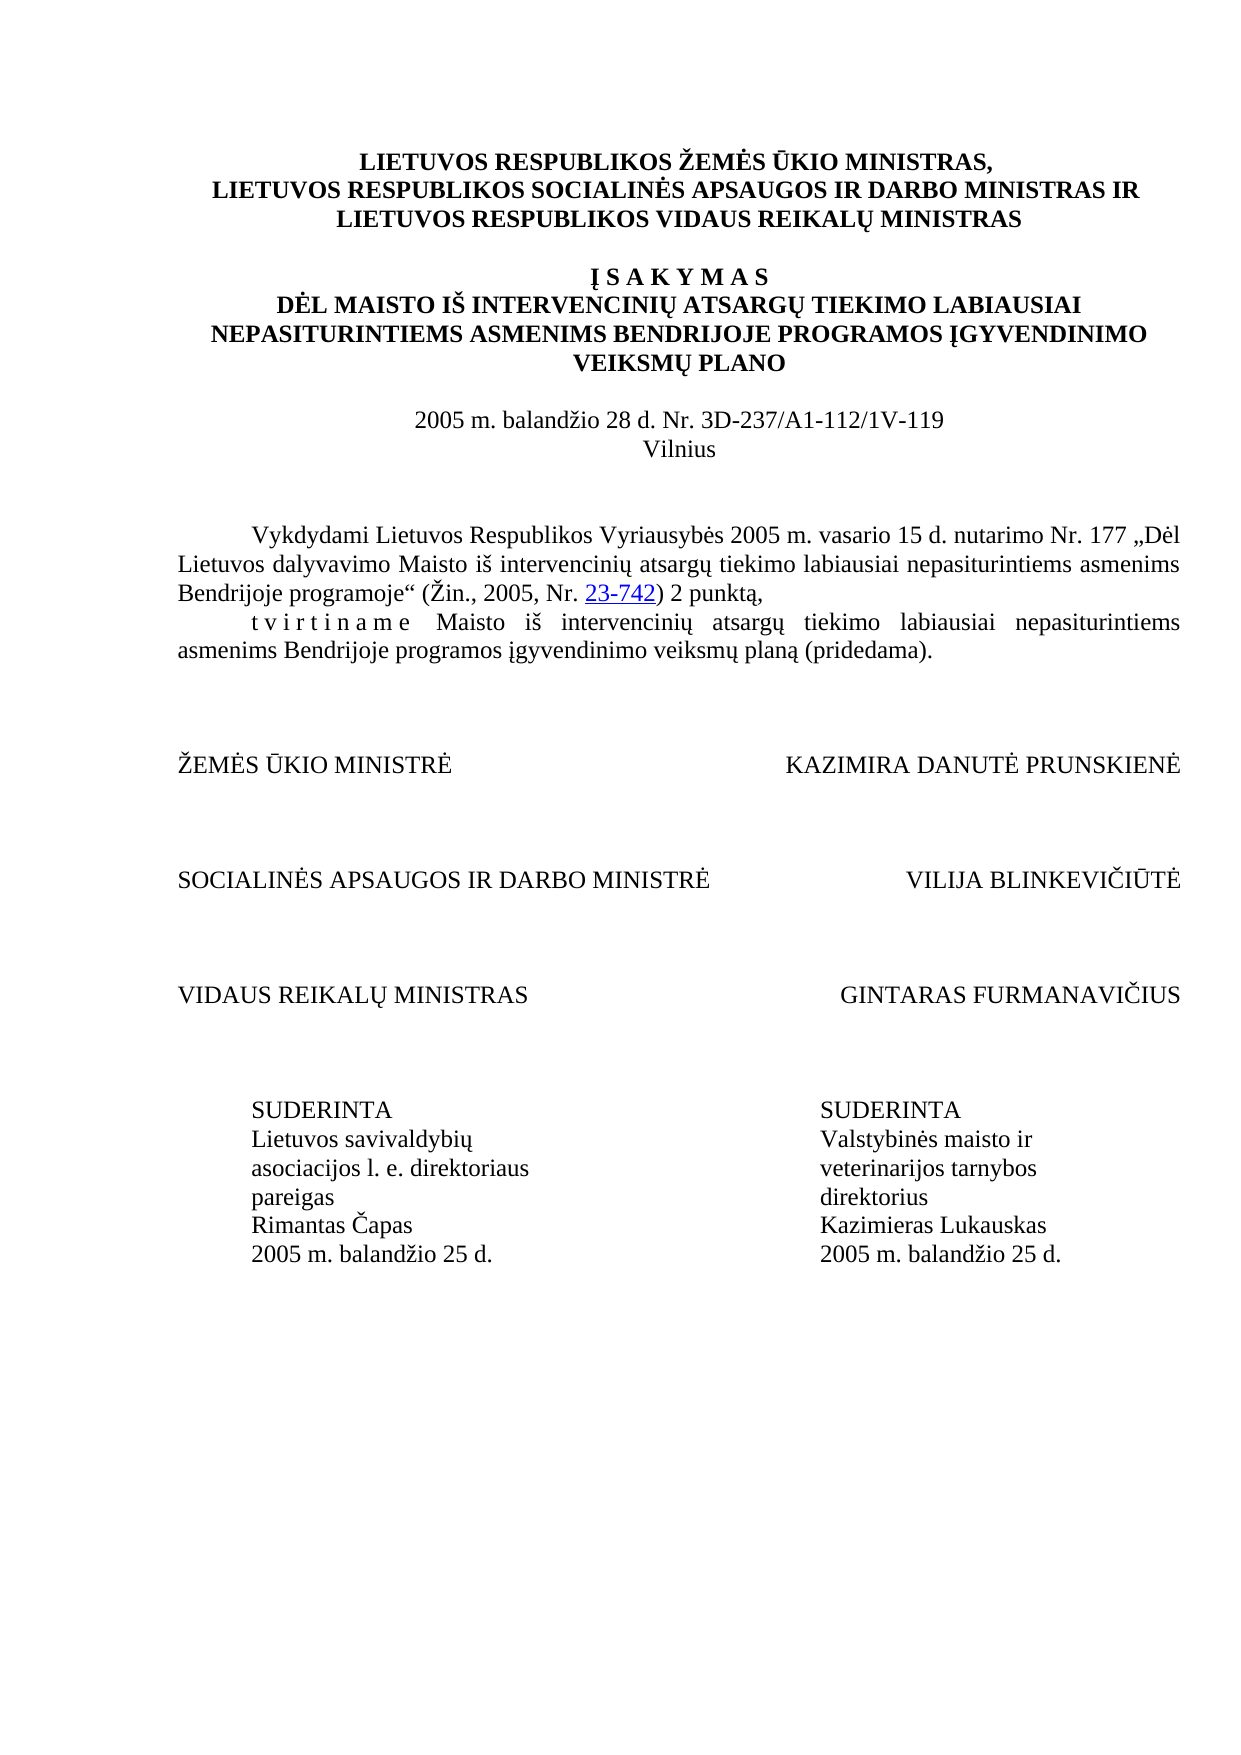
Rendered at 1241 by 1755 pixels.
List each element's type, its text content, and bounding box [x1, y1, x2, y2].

text DĖL MAISTO IŠ INTERVENCINIŲ ATSARGŲ TIEKIMO LABIAUSIAI NEPASITURINTIEMS ASMENIMS BENDRIJOJE PROGRAMOS ĮGYVENDINIMO VEIKSMŲ PLANO [177, 291, 1181, 377]
text LIETUVOS RESPUBLIKOS VIDAUS REIKALŲ MINISTRAS [177, 204, 1181, 233]
text pareigas direktorius [177, 1182, 1181, 1211]
text asociacijos l. e. direktoriaus veterinarijos tarnybos [177, 1153, 1181, 1182]
text 2005 m. balandžio 28 d. Nr. 3D-237/A1-112/1V-119 [177, 406, 1181, 434]
text SUDERINTA SUDERINTA [177, 1096, 1181, 1124]
text Vykdydami Lietuvos Respublikos Vyriausybės 2005 m. vasario 15 d. nutarimo Nr. 177 „Dėl Lietuvos dalyvavimo Maisto iš intervencinių atsargų tiekimo labiausiai nepasiturintiems asmenims Bendrijoje programoje“ (Žin., 2005, Nr. 23-742) 2 punktą, [177, 521, 1181, 607]
text VIDAUS REIKALŲ MINISTRAS GINTARAS FURMANAVIČIUS [177, 981, 1181, 1009]
text SOCIALINĖS APSAUGOS IR DARBO MINISTRĖ VILIJA BLINKEVIČIŪTĖ [177, 866, 1181, 894]
text Į S A K Y M A S [177, 262, 1181, 291]
text Vilnius [177, 434, 1181, 463]
text LIETUVOS RESPUBLIKOS SOCIALINĖS APSAUGOS IR DARBO MINISTRAS IR [177, 176, 1181, 204]
text LIETUVOS RESPUBLIKOS ŽEMĖS ŪKIO MINISTRAS, [177, 147, 1181, 176]
text ŽEMĖS ŪKIO MINISTRĖ KAZIMIRA DANUTĖ PRUNSKIENĖ [177, 751, 1181, 779]
text tvirtiname Maisto iš intervencinių atsargų tiekimo labiausiai nepasiturintiems asmenims Bendrijoje programos įgyvendinimo veiksmų planą (pridedama). [177, 607, 1181, 664]
text Rimantas Čapas Kazimieras Lukauskas [177, 1211, 1181, 1239]
text 2005 m. balandžio 25 d. 2005 m. balandžio 25 d. [177, 1239, 1181, 1268]
text Lietuvos savivaldybių Valstybinės maisto ir [177, 1124, 1181, 1153]
